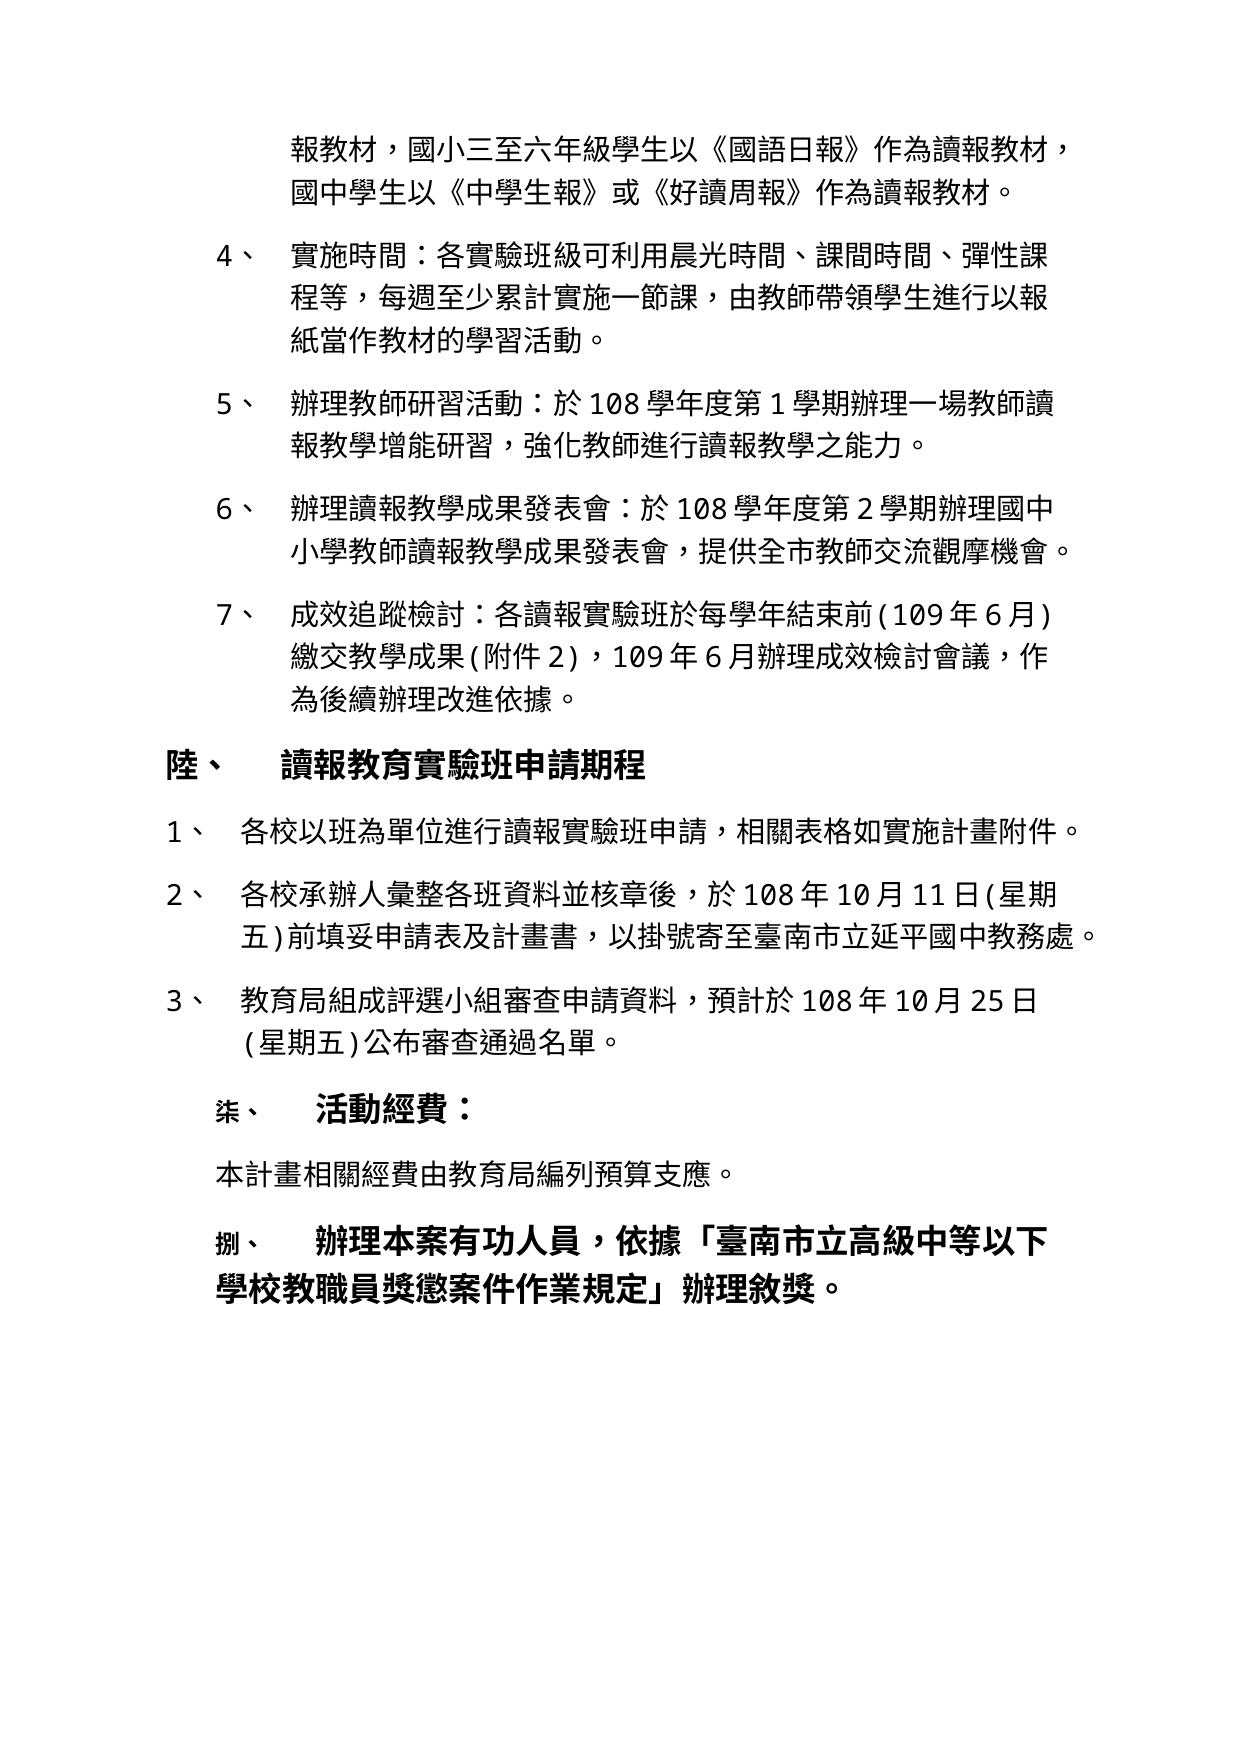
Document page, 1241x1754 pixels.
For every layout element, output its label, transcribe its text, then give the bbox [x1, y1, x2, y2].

list 各校承辦人彙整各班資料並核章後，於108年10月11日(星期五)前填妥申請表及計畫書，以掛號寄至臺南市立延平國中教務處。 [165, 871, 1075, 956]
text 本計畫相關經費由教育局編列預算支應。 [215, 1152, 1075, 1194]
list 成效追蹤檢討：各讀報實驗班於每學年結束前(109年6月)繳交教學成果(附件2)，109年6月辦理成效檢討會議，作為後續辦理改進依據。 [215, 591, 1075, 718]
list 活動經費： [215, 1083, 1075, 1131]
list 辦理教師研習活動：於108學年度第1學期辦理一場教師讀報教學增能研習，強化教師進行讀報教學之能力。 [215, 380, 1075, 465]
list 辦理本案有功人員，依據「臺南市立高級中等以下學校教職員獎懲案件作業規定」辦理敘獎。 [215, 1215, 1075, 1311]
list 辦理讀報教學成果發表會：於108學年度第2學期辦理國中小學教師讀報教學成果發表會，提供全市教師交流觀摩機會。 [215, 486, 1075, 570]
list 讀報教育實驗班申請期程 [165, 739, 1075, 787]
list 各校以班為單位進行讀報實驗班申請，相關表格如實施計畫附件。 [165, 808, 1075, 851]
list 實施時間：各實驗班級可利用晨光時間、課間時間、彈性課程等，每週至少累計實施一節課，由教師帶領學生進行以報紙當作教材的學習活動。 [215, 232, 1075, 359]
list 教育局組成評選小組審查申請資料，預計於108年10月25日(星期五)公布審查通過名單。 [165, 977, 1075, 1062]
list 實施教材：國小一至二年級學生以《國語日報週刊》作為讀報教材，國小三至六年級學生以《國語日報》作為讀報教材，國中學生以《中學生報》或《好讀周報》作為讀報教材。 [215, 127, 1075, 212]
